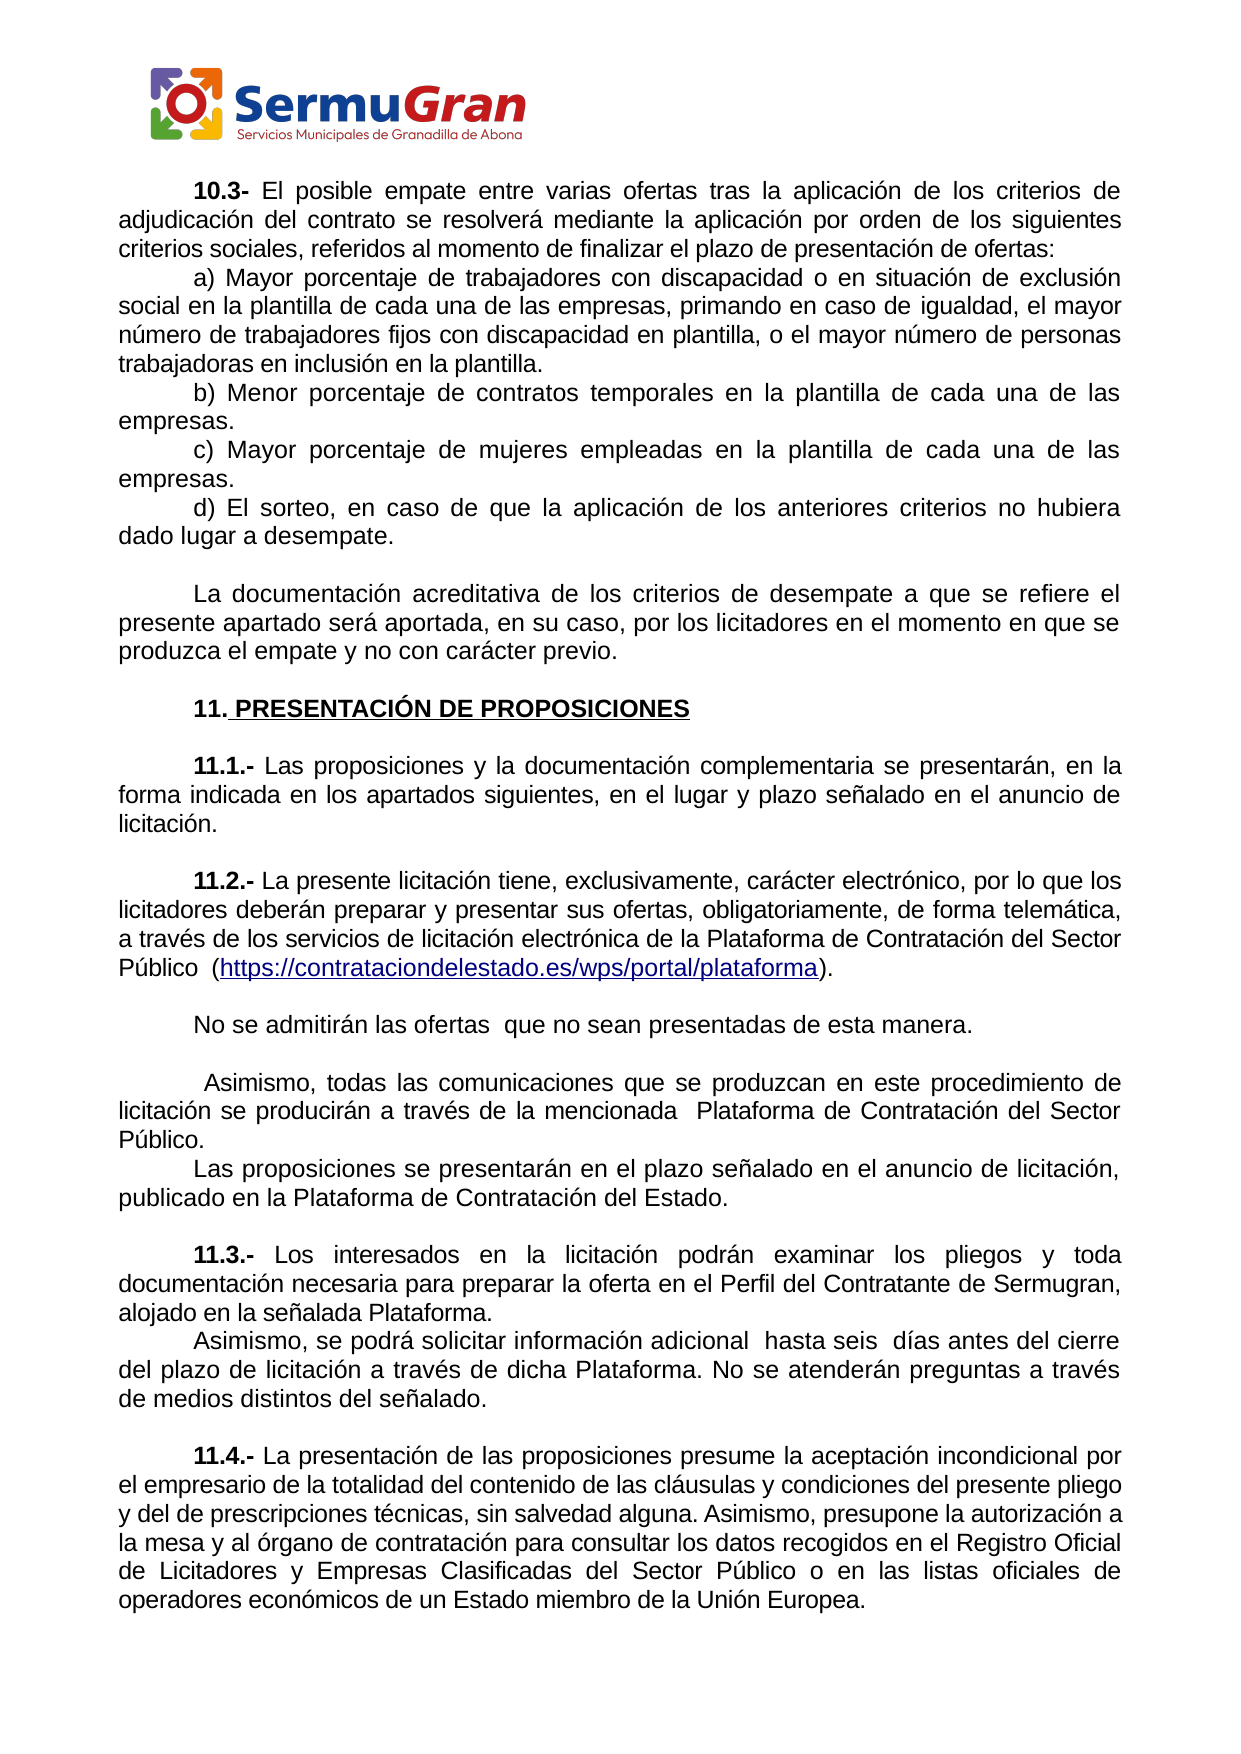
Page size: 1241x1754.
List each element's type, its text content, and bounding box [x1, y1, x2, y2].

text No se admitirán las ofertas que no sean presentadas de esta manera. [118, 1010, 1122, 1039]
text La documentación acreditativa de los criterios de desempate a que se refiere el presente apartado será aportada, en su caso, por los licitadores en el momento en que se produzca el empate y no con carácter previo. [118, 579, 1122, 665]
text Las proposiciones se presentarán en el plazo señalado en el anuncio de licitación, publicado en la Plataforma de Contratación del Estado. [118, 1154, 1122, 1211]
text c) Mayor porcentaje de mujeres empleadas en la plantilla de cada una de las empresas. [118, 435, 1122, 493]
text a) Mayor porcentaje de trabajadores con discapacidad o en situación de exclusión social en la plantilla de cada una de las empresas, primando en caso de igualdad, el mayor número de trabajadores fijos con discapacidad en plantilla, o el mayor número de personas trabajadoras en inclusión en la plantilla. [118, 263, 1122, 378]
text 11. PRESENTACIÓN DE PROPOSICIONES [118, 694, 1122, 723]
text 10.3- El posible empate entre varias ofertas tras la aplicación de los criterios de adjudicación del contrato se resolverá mediante la aplicación por orden de los siguientes criterios sociales, referidos al momento de finalizar el plazo de presentación de ofertas: [118, 176, 1122, 263]
text b) Menor porcentaje de contratos temporales en la plantilla de cada una de las empresas. [118, 378, 1122, 435]
picture [133, 83, 543, 123]
text 11.2.- La presente licitación tiene, exclusivamente, carácter electrónico, por lo que los licitadores deberán preparar y presentar sus ofertas, obligatoriamente, de forma telemática, a través de los servicios de licitación electrónica de la Plataforma de Contratación del Sector Público (https://contrataciondelestado.es/wps/portal/plataforma). [118, 866, 1122, 981]
text 11.3.- Los interesados en la licitación podrán examinar los pliegos y toda documentación necesaria para preparar la oferta en el Perfil del Contratante de Sermugran, alojado en la señalada Plataforma. [118, 1240, 1122, 1326]
text Asimismo, todas las comunicaciones que se produzcan en este procedimiento de licitación se producirán a través de la mencionada Plataforma de Contratación del Sector Público. [118, 1068, 1122, 1154]
text 11.1.- Las proposiciones y la documentación complementaria se presentarán, en la forma indicada en los apartados siguientes, en el lugar y plazo señalado en el anuncio de licitación. [118, 751, 1122, 838]
text d) El sorteo, en caso de que la aplicación de los anteriores criterios no hubiera dado lugar a desempate. [118, 493, 1122, 550]
text Asimismo, se podrá solicitar información adicional hasta seis días antes del cierre del plazo de licitación a través de dicha Plataforma. No se atenderán preguntas a través de medios distintos del señalado. [118, 1326, 1122, 1413]
text 11.4.- La presentación de las proposiciones presume la aceptación incondicional por el empresario de la totalidad del contenido de las cláusulas y condiciones del presente pliego y del de prescripciones técnicas, sin salvedad alguna. Asimismo, presupone la autorización a la mesa y al órgano de contratación para consultar los datos recogidos en el Registro Oficial de Licitadores y Empresas Clasificadas del Sector Público o en las listas oficiales de operadores económicos de un Estado miembro de la Unión Europea. [118, 1441, 1122, 1614]
